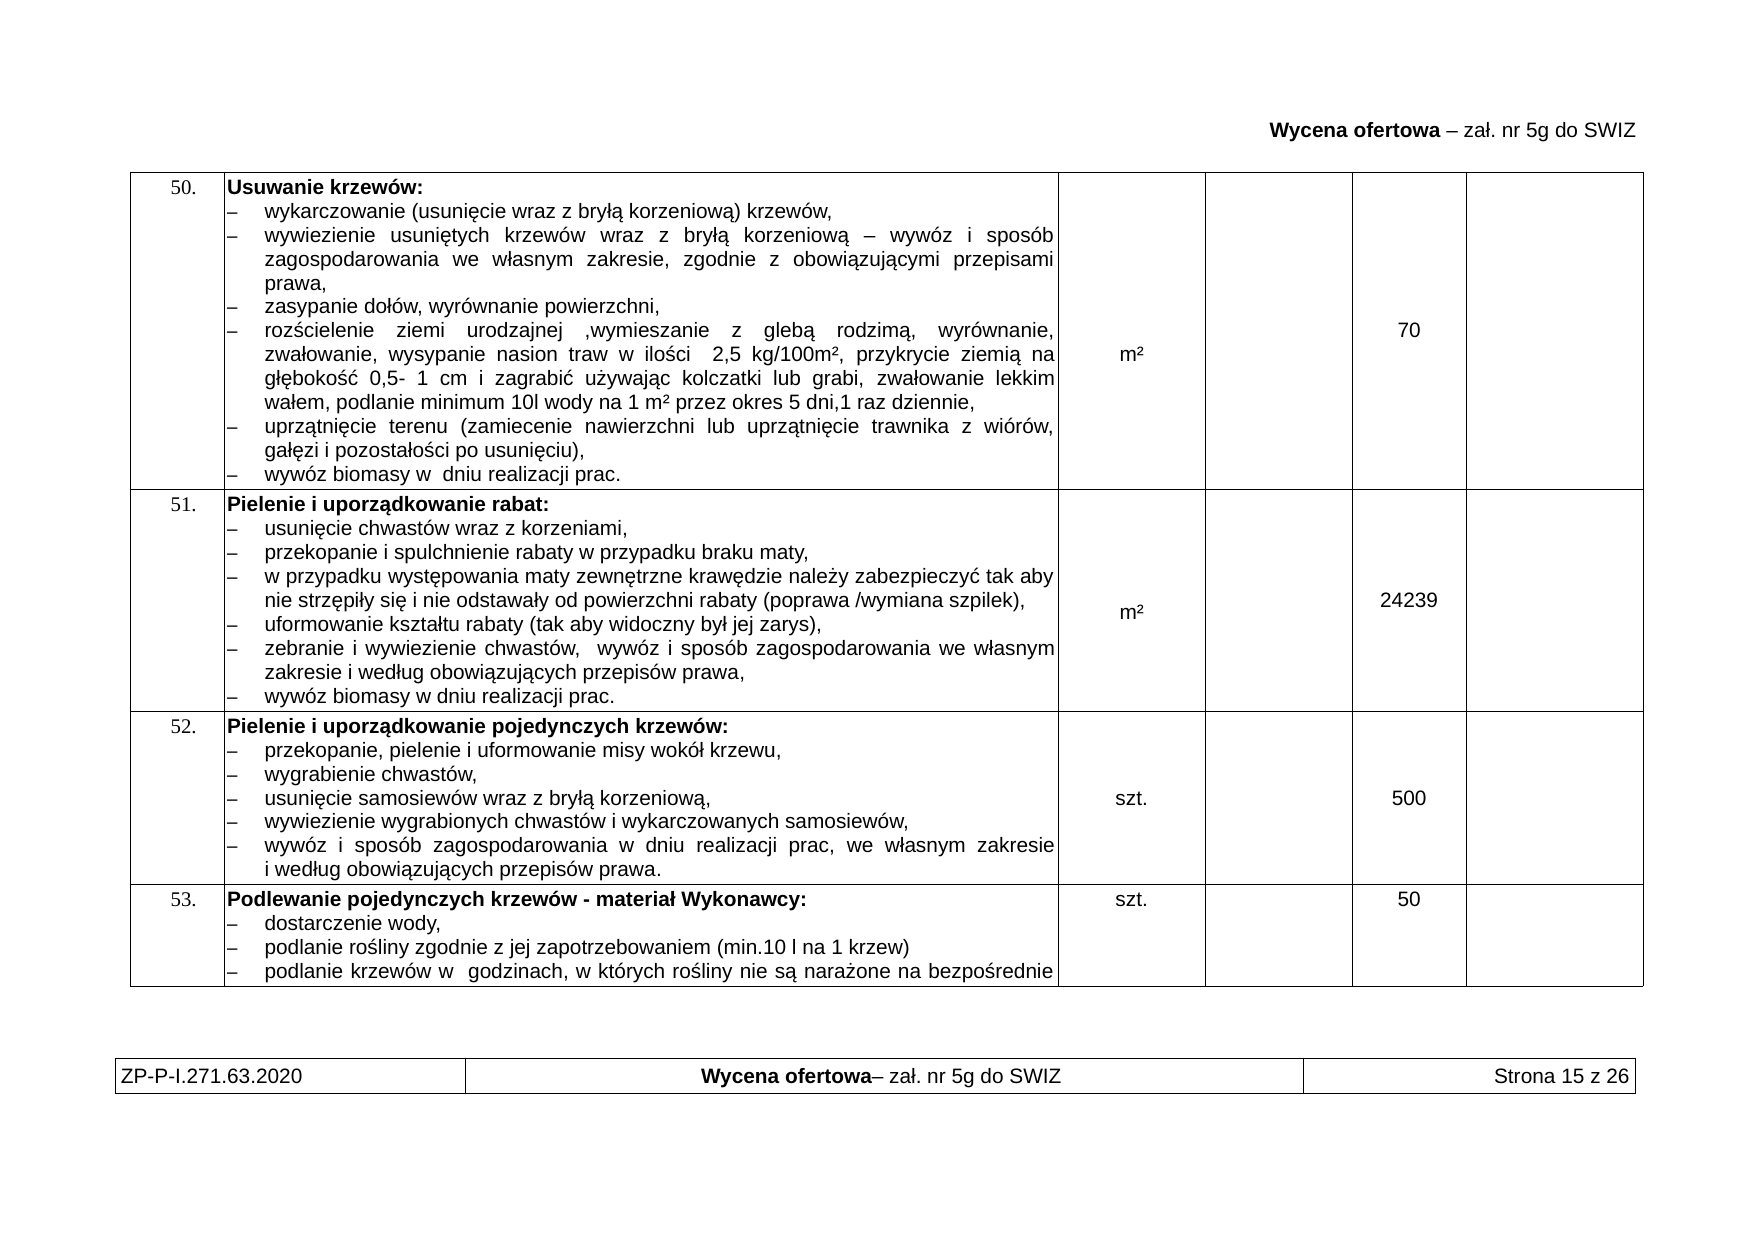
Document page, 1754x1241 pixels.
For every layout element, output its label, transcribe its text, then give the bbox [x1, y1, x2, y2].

table_cell [1206, 712, 1352, 884]
table_cell [1467, 712, 1643, 884]
table_cell Pielenie i uporządkowanie pojedynczych krzewów: przekopanie, pielenie i uformowanie misy wokół krzewu, wygrabienie chwastów, usunięcie samosiewów wraz z bryłą korzeniową, wywiezienie wygrabionych chwastów i wykarczowanych samosiewów, wywóz i sposób zagospodarowania w dniu realizacji prac, we własnym zakresie i według obowiązujących przepisów prawa. [225, 712, 1058, 884]
table_cell [131, 885, 224, 986]
table_cell [1206, 885, 1352, 986]
table_cell [131, 490, 224, 711]
table_cell m² [1059, 173, 1205, 489]
table_cell szt. [1059, 885, 1205, 986]
table_cell [1206, 173, 1352, 489]
table_cell 50 [1353, 885, 1466, 986]
table_cell m² [1059, 490, 1205, 711]
table_cell [1467, 885, 1643, 986]
table_cell [131, 173, 224, 489]
table_cell [131, 712, 224, 884]
table_cell 70 [1353, 173, 1466, 489]
table_cell 24239 [1353, 490, 1466, 711]
table_cell [1467, 490, 1643, 711]
table_cell [1206, 490, 1352, 711]
table_cell szt. [1059, 712, 1205, 884]
table_cell 500 [1353, 712, 1466, 884]
table_cell Pielenie i uporządkowanie rabat: usunięcie chwastów wraz z korzeniami, przekopanie i spulchnienie rabaty w przypadku braku maty, w przypadku występowania maty zewnętrzne krawędzie należy zabezpieczyć tak aby nie strzępiły się i nie odstawały od powierzchni rabaty (poprawa /wymiana szpilek), uformowanie kształtu rabaty (tak aby widoczny był jej zarys), zebranie i wywiezienie chwastów, wywóz i sposób zagospodarowania we własnym zakresie i według obowiązujących przepisów prawa, wywóz biomasy w dniu realizacji prac. [225, 490, 1058, 711]
table_cell Podlewanie pojedynczych krzewów - materiał Wykonawcy: dostarczenie wody, podlanie rośliny zgodnie z jej zapotrzebowaniem (min.10 l na 1 krzew) podlanie krzewów w godzinach, w których rośliny nie są narażone na bezpośrednie [225, 885, 1058, 986]
table_cell Usuwanie krzewów: wykarczowanie (usunięcie wraz z bryłą korzeniową) krzewów, wywiezienie usuniętych krzewów wraz z bryłą korzeniową – wywóz i sposób zagospodarowania we własnym zakresie, zgodnie z obowiązującymi przepisami prawa, zasypanie dołów, wyrównanie powierzchni, rozścielenie ziemi urodzajnej ,wymieszanie z glebą rodzimą, wyrównanie, zwałowanie, wysypanie nasion traw w ilości 2,5 kg/100m², przykrycie ziemią na głębokość 0,5- 1 cm i zagrabić używając kolczatki lub grabi, zwałowanie lekkim wałem, podlanie minimum 10l wody na 1 m² przez okres 5 dni,1 raz dziennie, uprzątnięcie terenu (zamiecenie nawierzchni lub uprzątnięcie trawnika z wiórów, gałęzi i pozostałości po usunięciu), wywóz biomasy w dniu realizacji prac. [225, 173, 1058, 489]
table_cell [1467, 173, 1643, 489]
